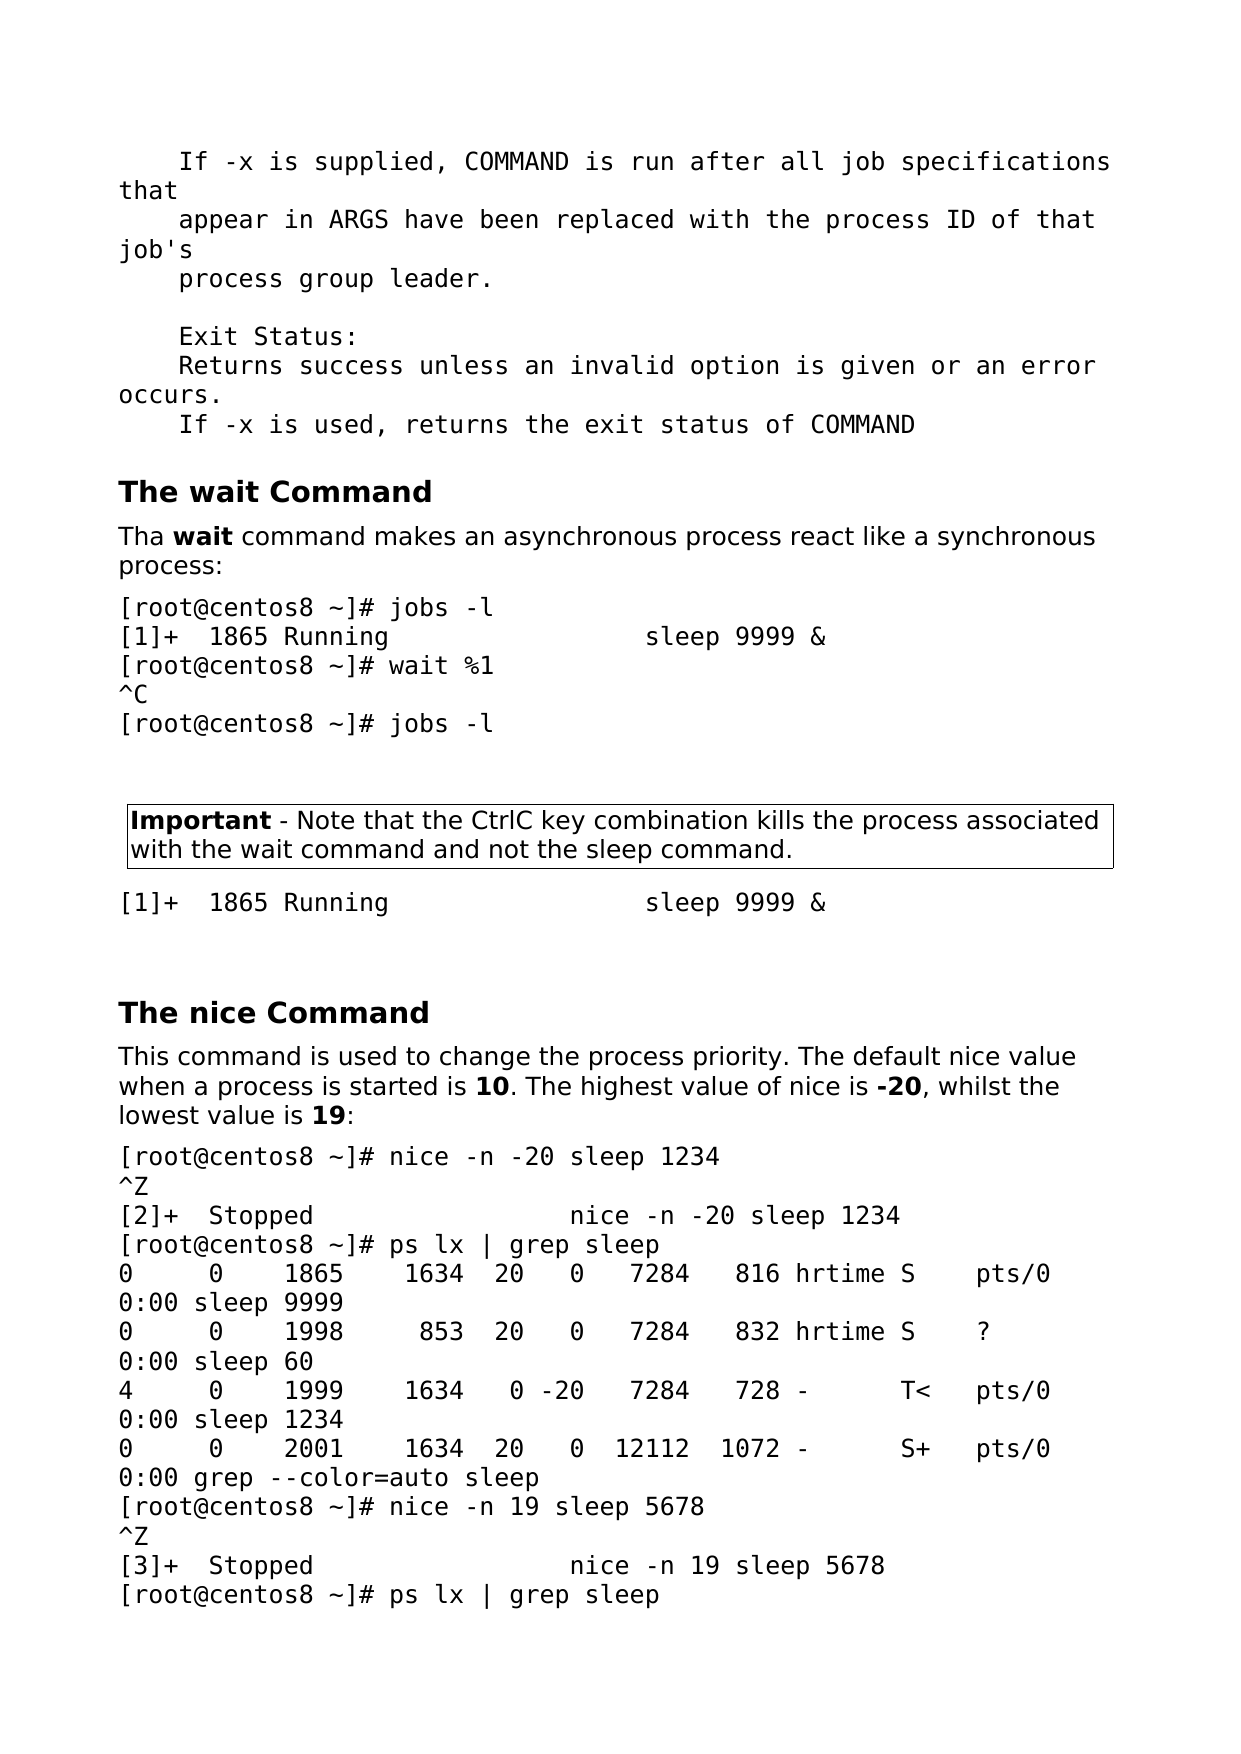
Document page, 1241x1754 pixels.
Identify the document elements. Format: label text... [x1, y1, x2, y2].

text [root@centos8 ~]# jobs -l [1]+ 1865 Running sleep 9999 & [root@centos8 ~]# wait %1 ^C [root@centos8 ~]# jobs -l [118, 593, 1122, 780]
text If -x is supplied, COMMAND is run after all job specifications that appear in ARGS have been replaced with the process ID of that job's process group leader. Exit Status: Returns success unless an invalid option is given or an error occurs. If -x is used, returns the exit status of COMMAND [118, 118, 1122, 439]
table_header Important - Note that the CtrlC key combination kills the process associated with the wait command and not the sleep command. [128, 805, 1113, 868]
text [1]+ 1865 Running sleep 9999 & [118, 877, 1122, 918]
subtitle The wait Command [118, 476, 1122, 510]
subtitle The nice Command [118, 996, 1122, 1030]
text This command is used to change the process priority. The default nice value when a process is started is 10. The highest value of nice is -20, whilst the lowest value is 19: [118, 1043, 1122, 1130]
text Tha wait command makes an asynchronous process react like a synchronous process: [118, 522, 1122, 581]
text [root@centos8 ~]# nice -n -20 sleep 1234 ^Z [2]+ Stopped nice -n -20 sleep 1234 [root@centos8 ~]# ps lx | grep sleep 0 0 1865 1634 20 0 7284 816 hrtime S pts/0 0:00 sleep 9999 0 0 1998 853 20 0 7284 832 hrtime S ? 0:00 sleep 60 4 0 1999 1634 0 -20 7284 728 - T< pts/0 0:00 sleep 1234 0 0 2001 1634 20 0 12112 1072 - S+ pts/0 0:00 grep --color=auto sleep [root@centos8 ~]# nice -n 19 sleep 5678 ^Z [3]+ Stopped nice -n 19 sleep 5678 [root@centos8 ~]# ps lx | grep sleep [118, 1143, 1122, 1609]
